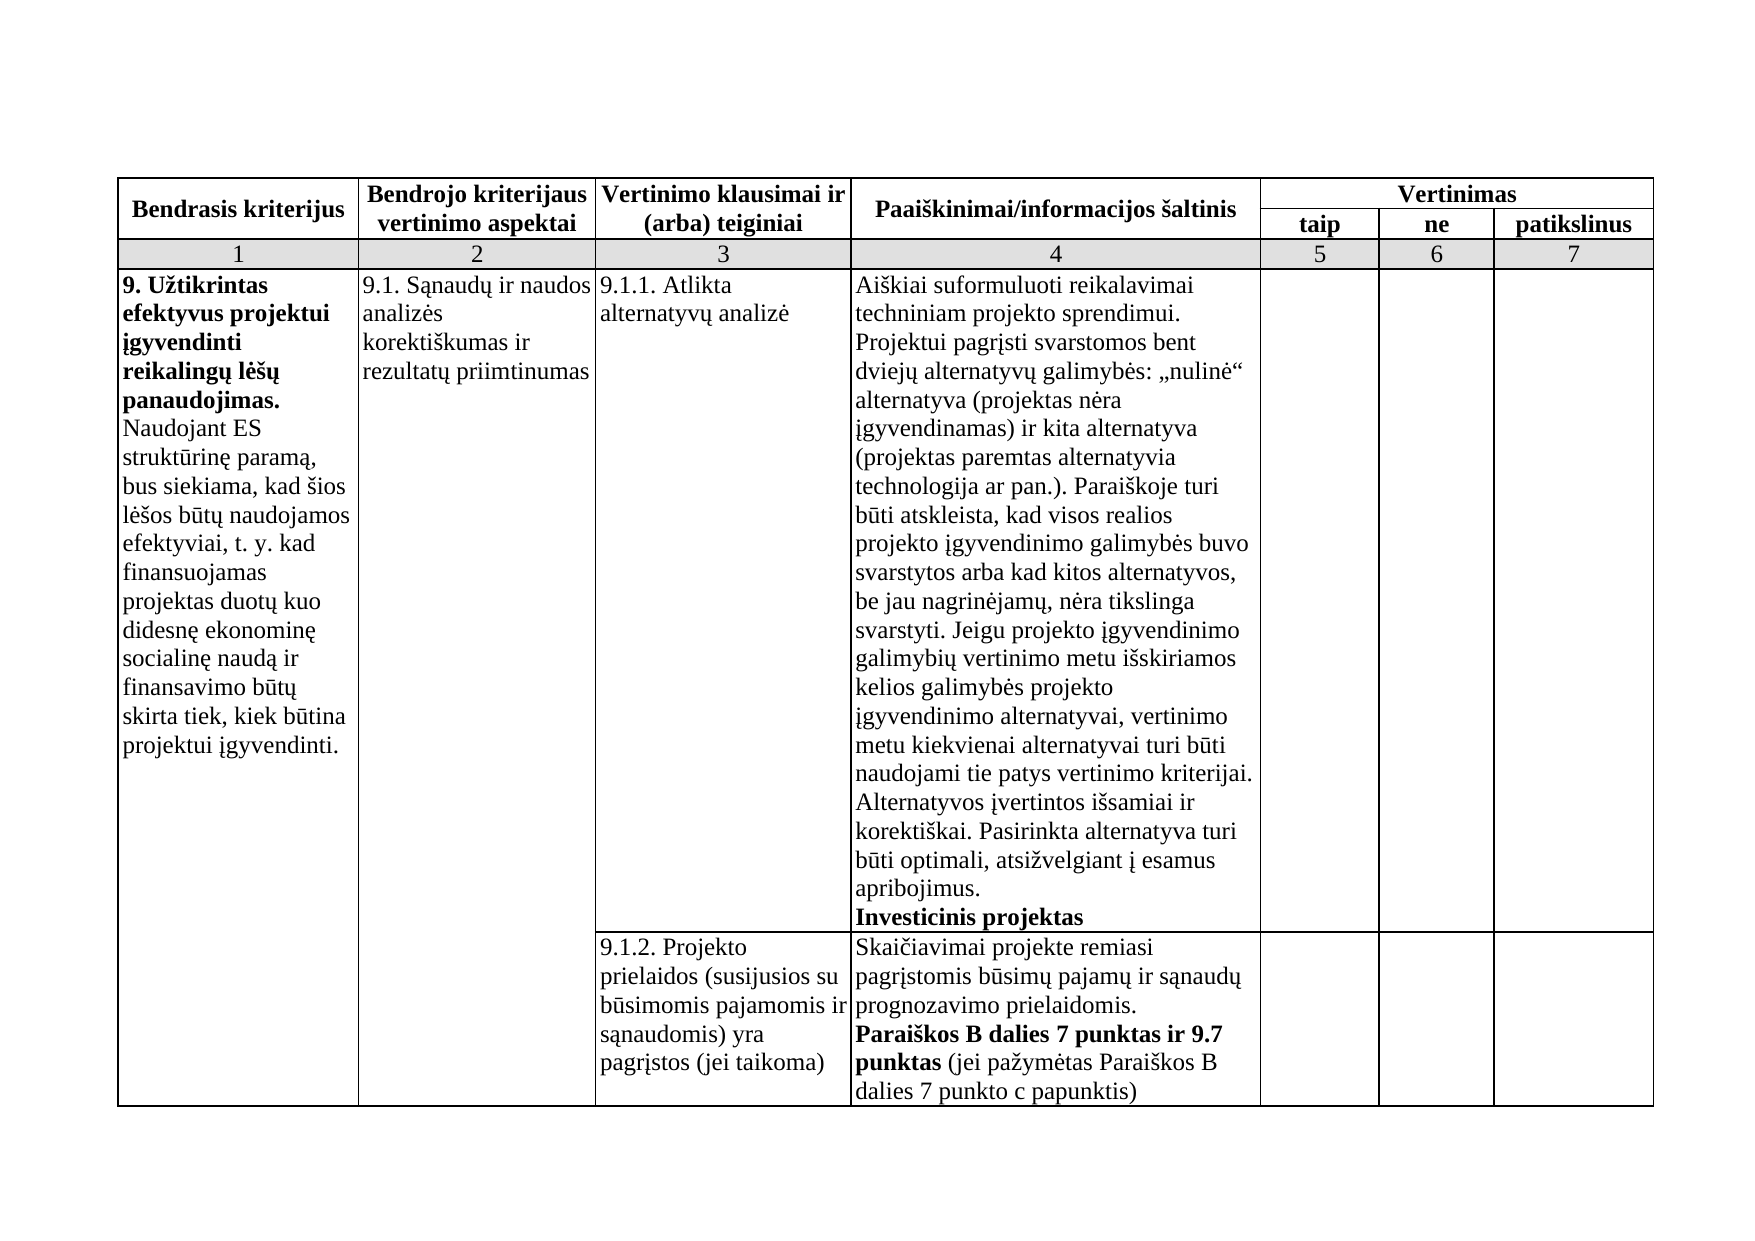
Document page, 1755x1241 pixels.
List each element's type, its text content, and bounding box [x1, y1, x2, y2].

table_cell 9.1.2. Projekto prielaidos (susijusios su būsimomis pajamomis ir sąnaudomis) yra pagrįstos (jei taikoma) [596, 933, 850, 1105]
table_cell 7 [1495, 240, 1653, 268]
table_cell 1 [119, 240, 358, 268]
table_cell 6 [1380, 240, 1493, 268]
table_cell 4 [852, 240, 1260, 268]
table_cell [1380, 933, 1493, 1105]
table_header Vertinimo klausimai ir (arba) teiginiai [596, 179, 850, 238]
table_cell 9.1.1. Atlikta alternatyvų analizė [596, 270, 850, 931]
table_cell 3 [596, 240, 850, 268]
table_cell [1261, 270, 1378, 931]
table_cell 9.1. Sąnaudų ir naudos analizės korektiškumas ir rezultatų priimtinumas [359, 270, 595, 1105]
table_cell ne [1380, 209, 1493, 238]
table_header Bendrojo kriterijaus vertinimo aspektai [359, 179, 595, 238]
table_cell 2 [359, 240, 595, 268]
table_cell 5 [1261, 240, 1378, 268]
table_cell Aiškiai suformuluoti reikalavimai techniniam projekto sprendimui. Projektui pagrįsti svarstomos bent dviejų alternatyvų galimybės: „nulinė“ alternatyva (projektas nėra įgyvendinamas) ir kita alternatyva (projektas paremtas alternatyvia technologija ar pan.). Paraiškoje turi būti atskleista, kad visos realios projekto įgyvendinimo galimybės buvo svarstytos arba kad kitos alternatyvos, be jau nagrinėjamų, nėra tikslinga svarstyti. Jeigu projekto įgyvendinimo galimybių vertinimo metu išskiriamos kelios galimybės projekto įgyvendinimo alternatyvai, vertinimo metu kiekvienai alternatyvai turi būti naudojami tie patys vertinimo kriterijai. Alternatyvos įvertintos išsamiai ir korektiškai. Pasirinkta alternatyva turi būti optimali, atsižvelgiant į esamus apribojimus. Investicinis projektas [852, 270, 1260, 931]
table_header Paaiškinimai/informacijos šaltinis [852, 179, 1260, 238]
table_cell [1380, 270, 1493, 931]
table_cell [1495, 933, 1653, 1105]
table_cell taip [1261, 209, 1378, 238]
table_cell [1495, 270, 1653, 931]
table_header Vertinimas [1261, 179, 1653, 207]
table_cell 9. Užtikrintas efektyvus projektui įgyvendinti reikalingų lėšų panaudojimas. Naudojant ES struktūrinę paramą, bus siekiama, kad šios lėšos būtų naudojamos efektyviai, t. y. kad finansuojamas projektas duotų kuo didesnę ekonominę socialinę naudą ir finansavimo būtų skirta tiek, kiek būtina projektui įgyvendinti. [119, 270, 358, 1105]
table_header Bendrasis kriterijus [119, 179, 358, 238]
table_cell Skaičiavimai projekte remiasi pagrįstomis būsimų pajamų ir sąnaudų prognozavimo prielaidomis. Paraiškos B dalies 7 punktas ir 9.7 punktas (jei pažymėtas Paraiškos B dalies 7 punkto c papunktis) [852, 933, 1260, 1105]
table_cell [1261, 933, 1378, 1105]
table_cell patikslinus [1495, 209, 1653, 238]
